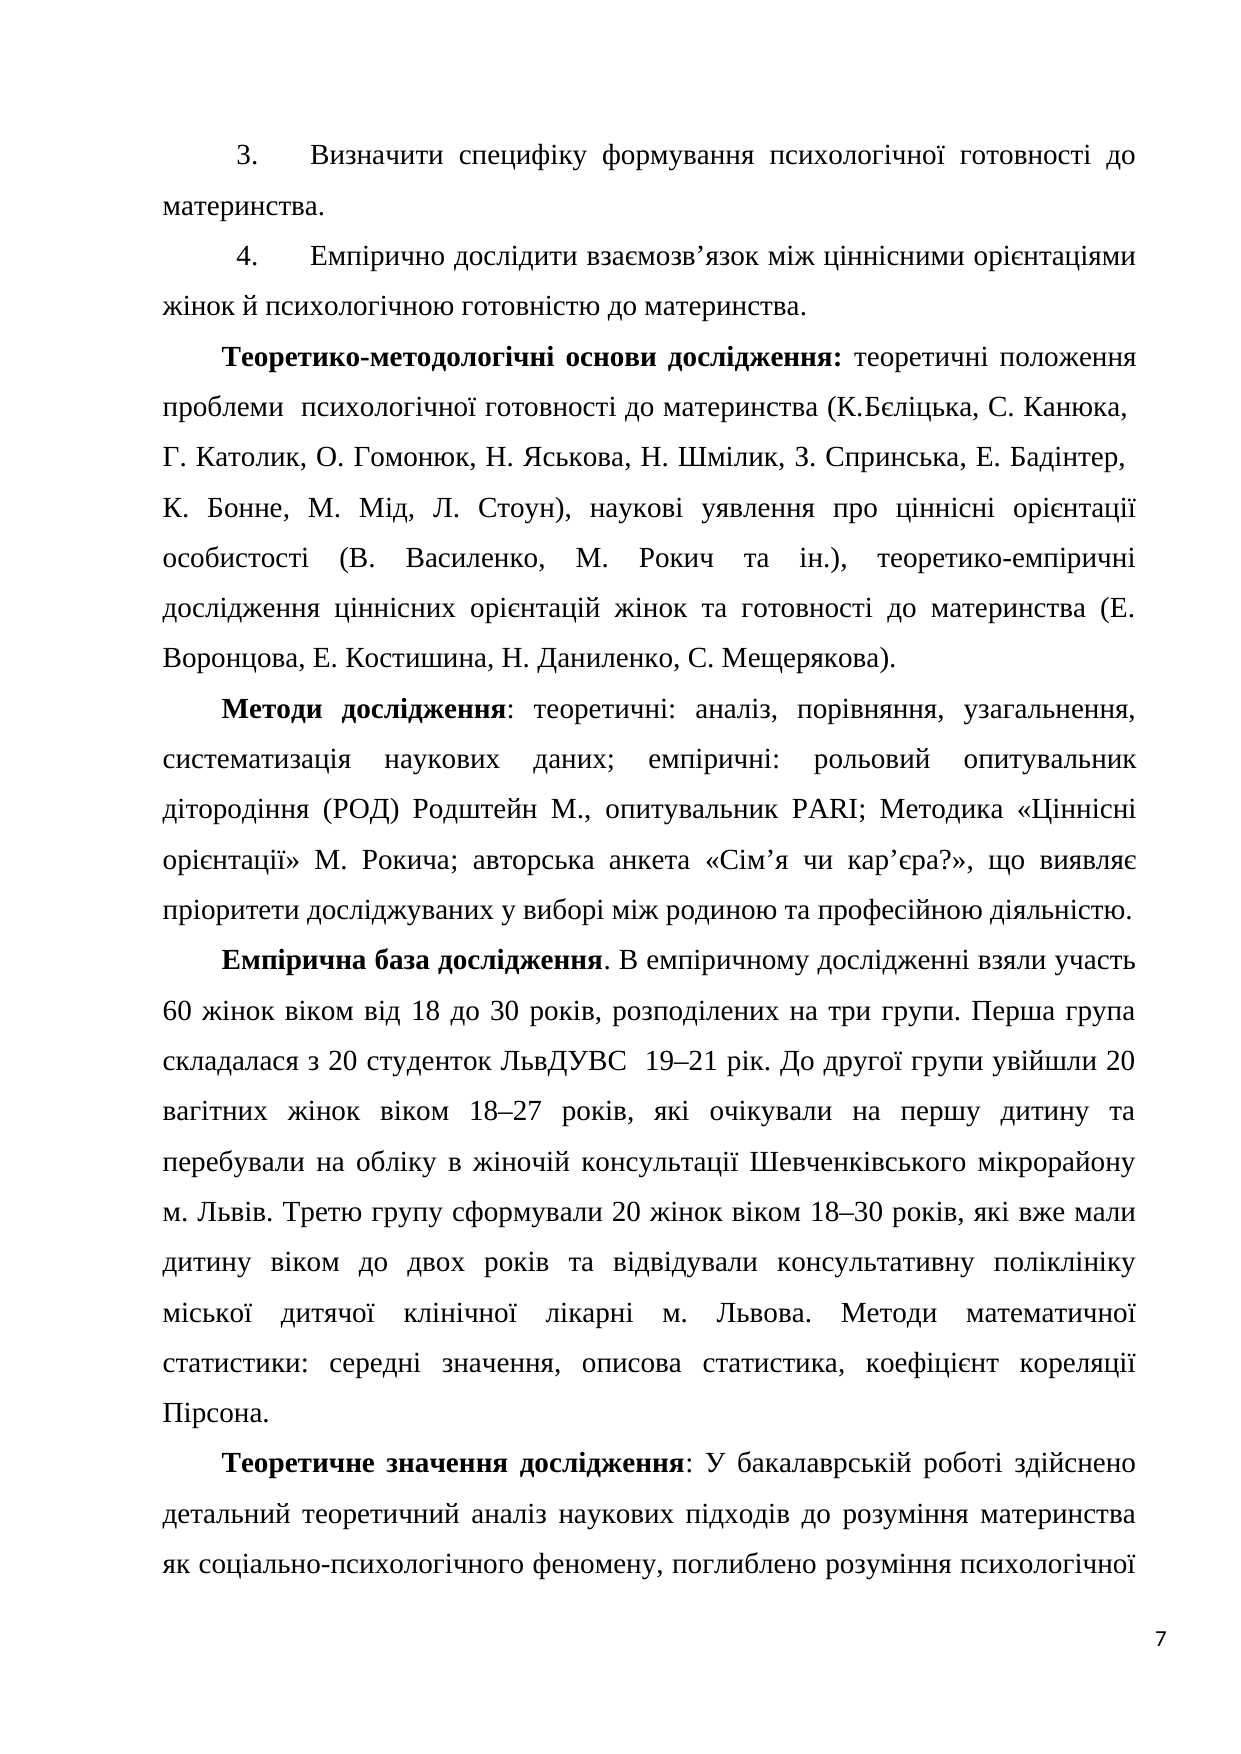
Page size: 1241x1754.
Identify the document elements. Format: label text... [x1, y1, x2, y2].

text Теоретико-методологічні основи дослідження: теоретичні положення проблеми психологічної готовності до материнства (К.Бєліцька, С. Канюка, Г. Католик, О. Гомонюк, Н. Яськова, Н. Шмілик, З. Спринська, Е. Бадінтер, К. Бонне, М. Мід, Л. Стоун), наукові уявлення про ціннісні орієнтації особистості (В. Василенко, М. Рокич та ін.), теоретико-емпіричні дослідження ціннісних орієнтацій жінок та готовності до материнства (Е. Воронцова, Е. Костишина, Н. Даниленко, С. Мещерякова). [162, 339, 1137, 674]
text Емпірична база дослідження. В емпіричному дослідженні взяли участь 60 жінок віком від 18 до 30 років, розподілених на три групи. Перша група складалася з 20 студенток ЛьвДУВС 19–21 рік. До другої групи увійшли 20 вагітних жінок віком 18–27 років, які очікували на першу дитину та перебували на обліку в жіночій консультації Шевченківського мікрорайону м. Львів. Третю групу сформували 20 жінок віком 18–30 років, які вже мали дитину віком до двох років та відвідували консультативну поліклініку міської дитячої клінічної лікарні м. Львова. Методи математичної статистики: середні значення, описова статистика, коефіцієнт кореляції Пірсона. [162, 942, 1137, 1429]
list Визначити специфіку формування психологічної готовності до материнства. [162, 137, 1137, 221]
text Методи дослідження: теоретичні: аналіз, порівняння, узагальнення, систематизація наукових даних; емпіричні: рольовий опитувальник дітородіння (РОД) Родштейн М., опитувальник PARI; Методика «Ціннісні орієнтації» М. Рокича; авторська анкета «Сім’я чи кар’єра?», що виявляє пріоритети досліджуваних у виборі між родиною та професійною діяльністю. [162, 691, 1137, 926]
list Емпірично дослідити взаємозв’язок між ціннісними орієнтаціями жінок й психологічною готовністю до материнства. [162, 238, 1137, 322]
text Теоретичне значення дослідження: У бакалаврській роботі здійснено детальний теоретичний аналіз наукових підходів до розуміння материнства як соціально-психологічного феномену, поглиблено розуміння психологічної [162, 1446, 1137, 1580]
